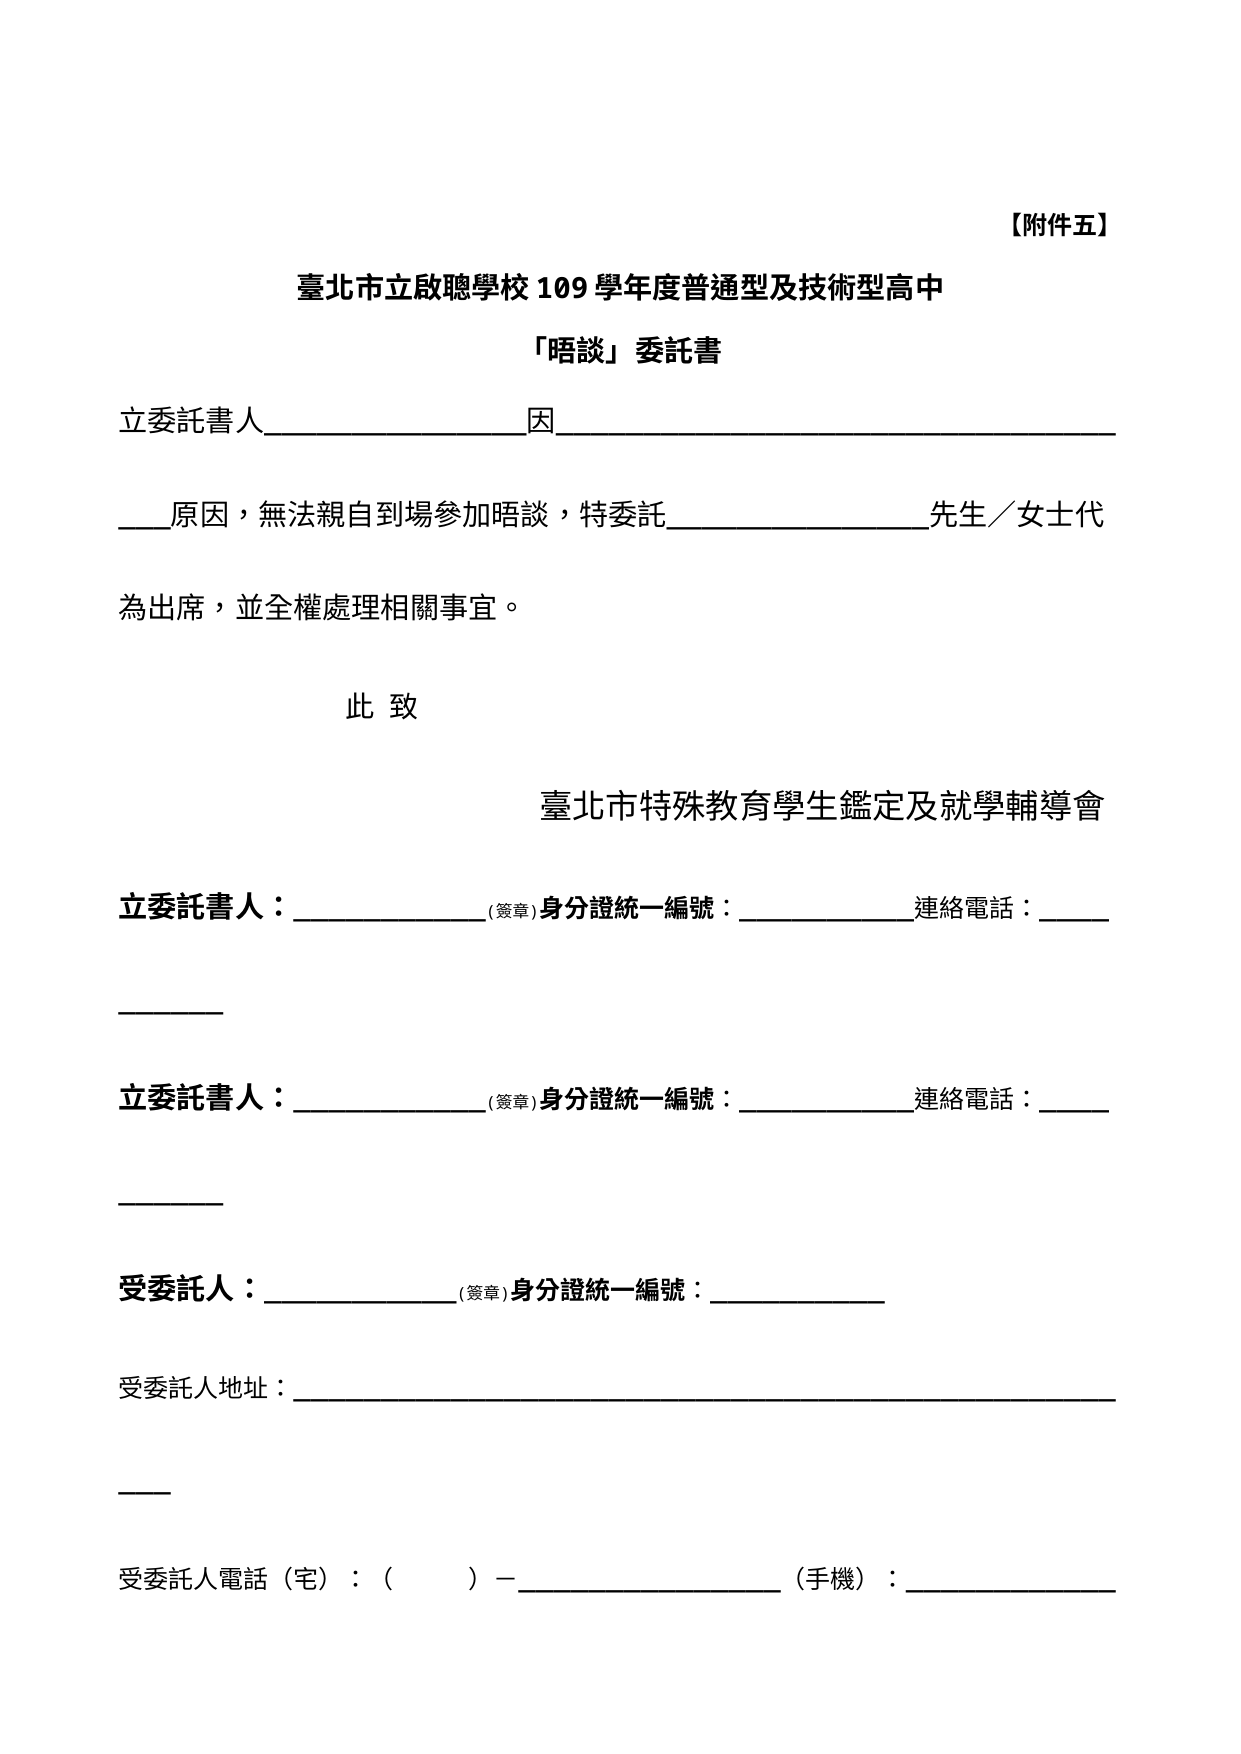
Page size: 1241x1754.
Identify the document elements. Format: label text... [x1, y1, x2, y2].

text 受委託人：___________(簽章)身分證統一編號：__________ [118, 1246, 1122, 1308]
text 受委託人電話（宅）：（ ）－_______________（手機）：____________ [118, 1535, 1122, 1598]
text 此 致 [118, 663, 1122, 726]
text 【附件五】 [118, 182, 1122, 244]
text 立委託書人：___________(簽章)身分證統一編號：__________連絡電話：__________ [118, 1054, 1122, 1211]
text 受委託人地址：__________________________________________________ [118, 1344, 1122, 1500]
text 立委託書人_______________因___________________________________原因，無法親自到場參加晤談，特委託_______________先生／女士代為出席，並全權處理相關事宜。 [118, 377, 1122, 627]
text 臺北市立啟聰學校109學年度普通型及技術型高中 [118, 244, 1122, 307]
text 「晤談」委託書 [118, 307, 1122, 369]
text 臺北市特殊教育學生鑑定及就學輔導會 [118, 762, 1122, 824]
text 立委託書人：___________(簽章)身分證統一編號：__________連絡電話：__________ [118, 863, 1122, 1020]
